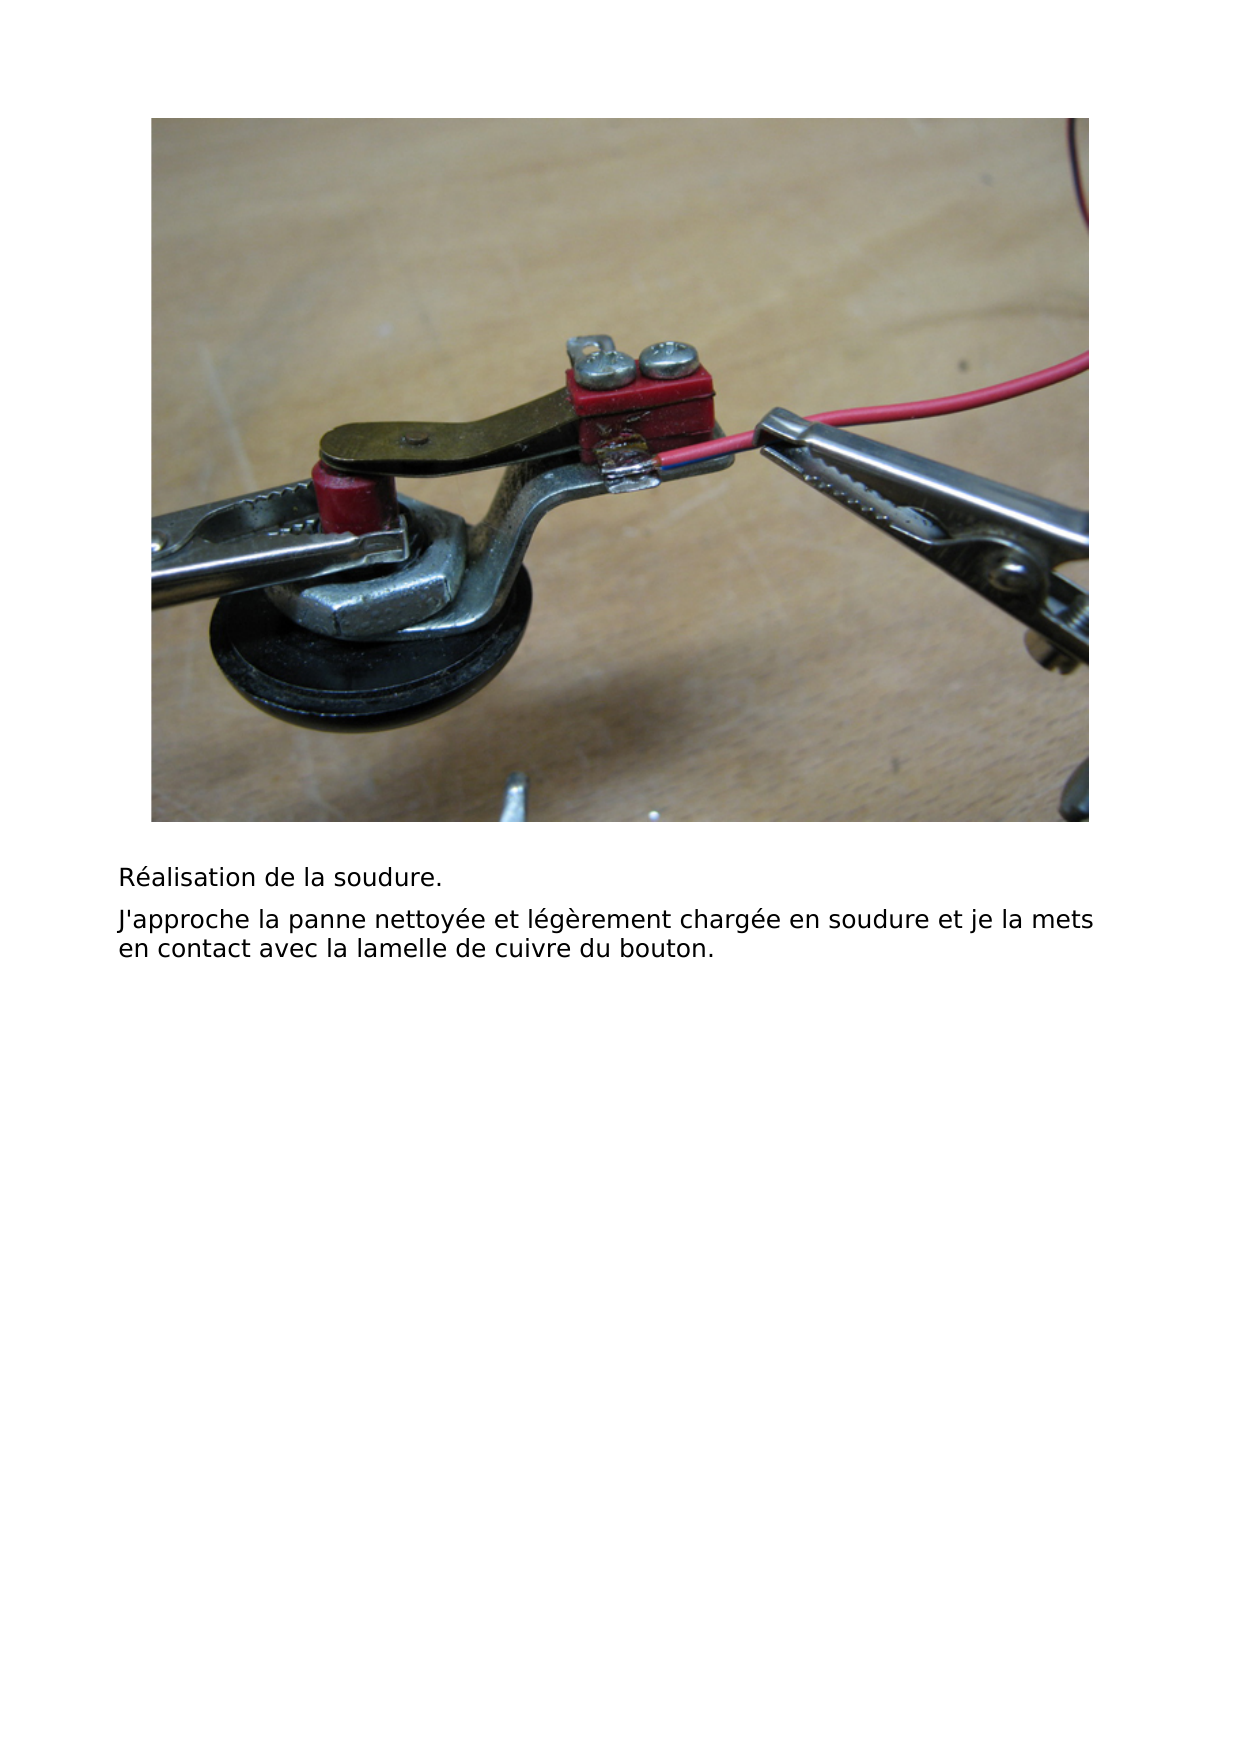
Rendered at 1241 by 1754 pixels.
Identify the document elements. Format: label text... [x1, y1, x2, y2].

picture [151, 118, 1089, 822]
text J'approche la panne nettoyée et légèrement chargée en soudure et je la mets en contact avec la lamelle de cuivre du bouton. [118, 905, 1122, 964]
text Réalisation de la soudure. [118, 864, 1122, 893]
